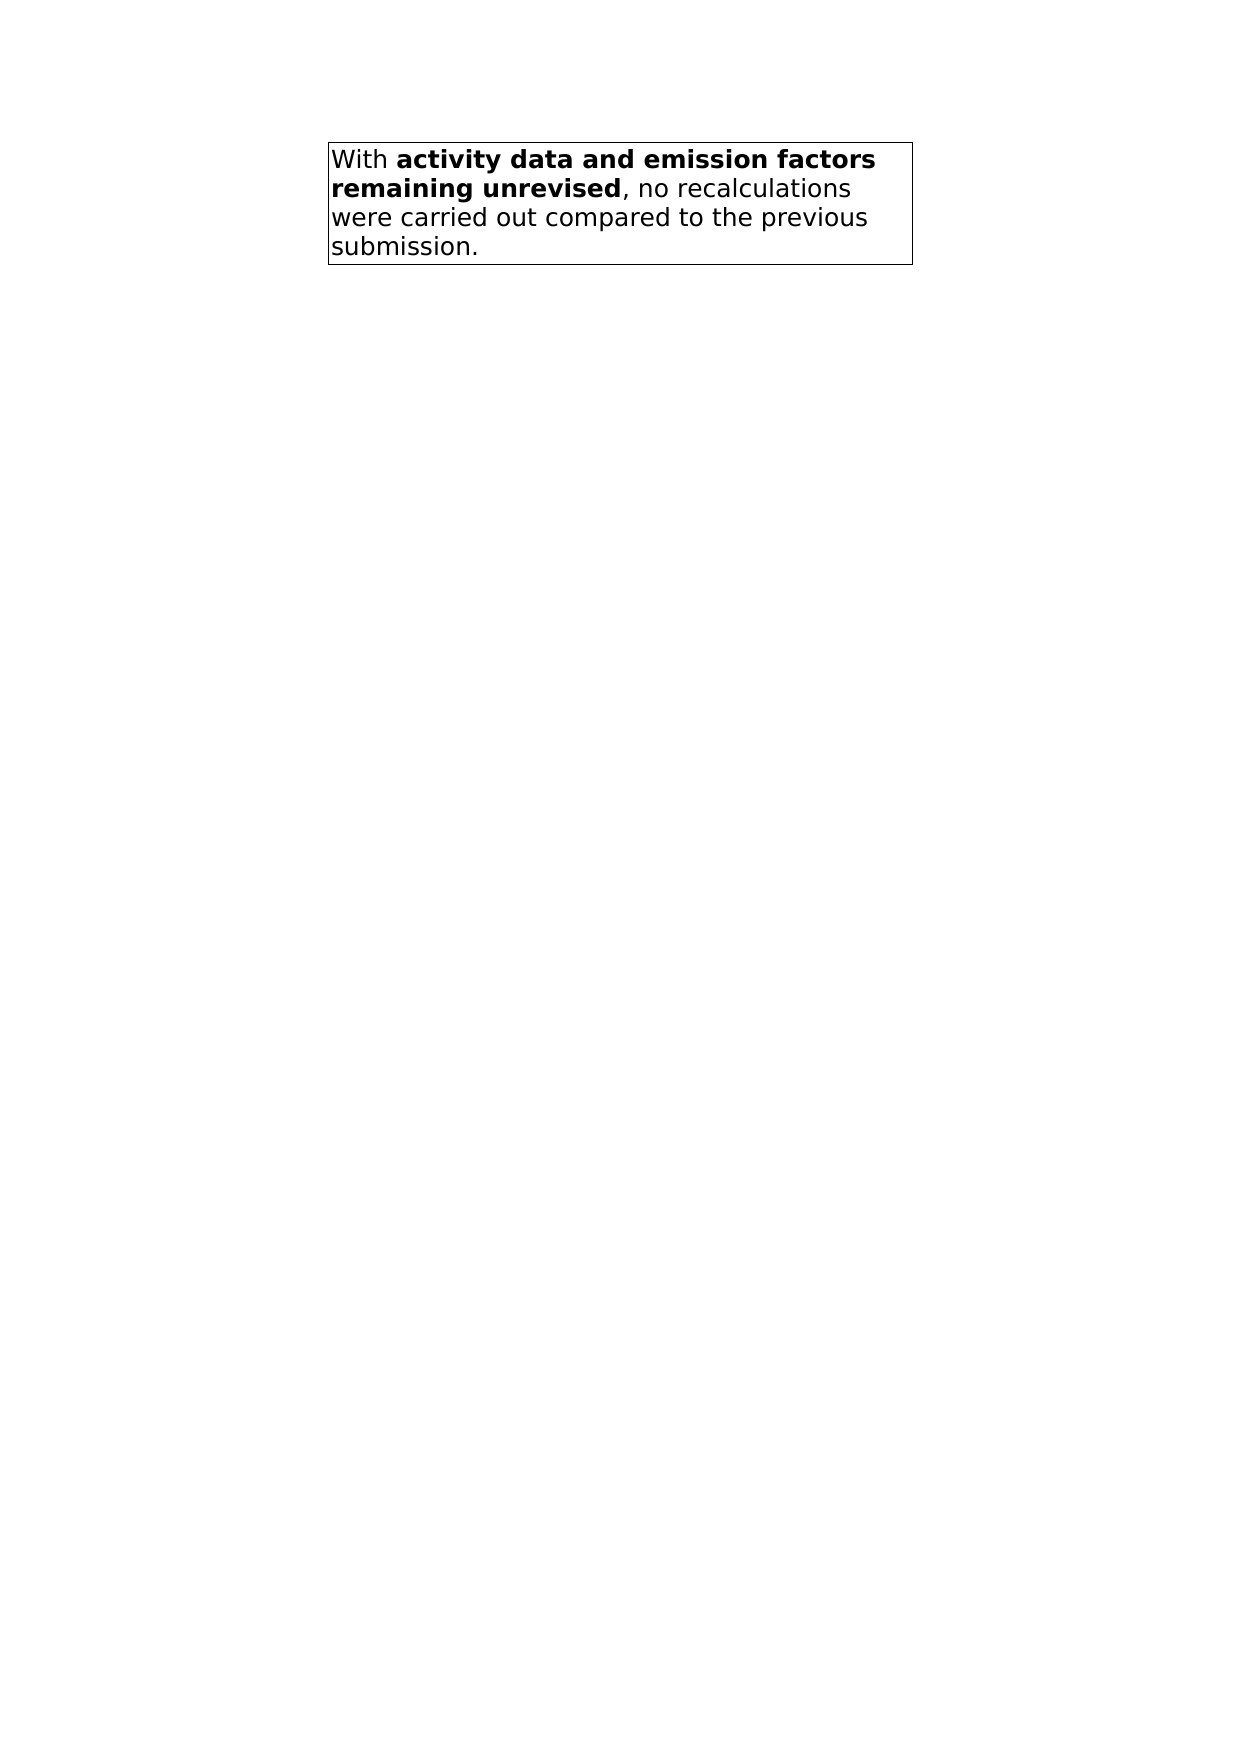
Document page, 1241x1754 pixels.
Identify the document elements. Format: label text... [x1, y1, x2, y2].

table_header With activity data and emission factors remaining unrevised, no recalculations were carried out compared to the previous submission. [329, 143, 912, 264]
